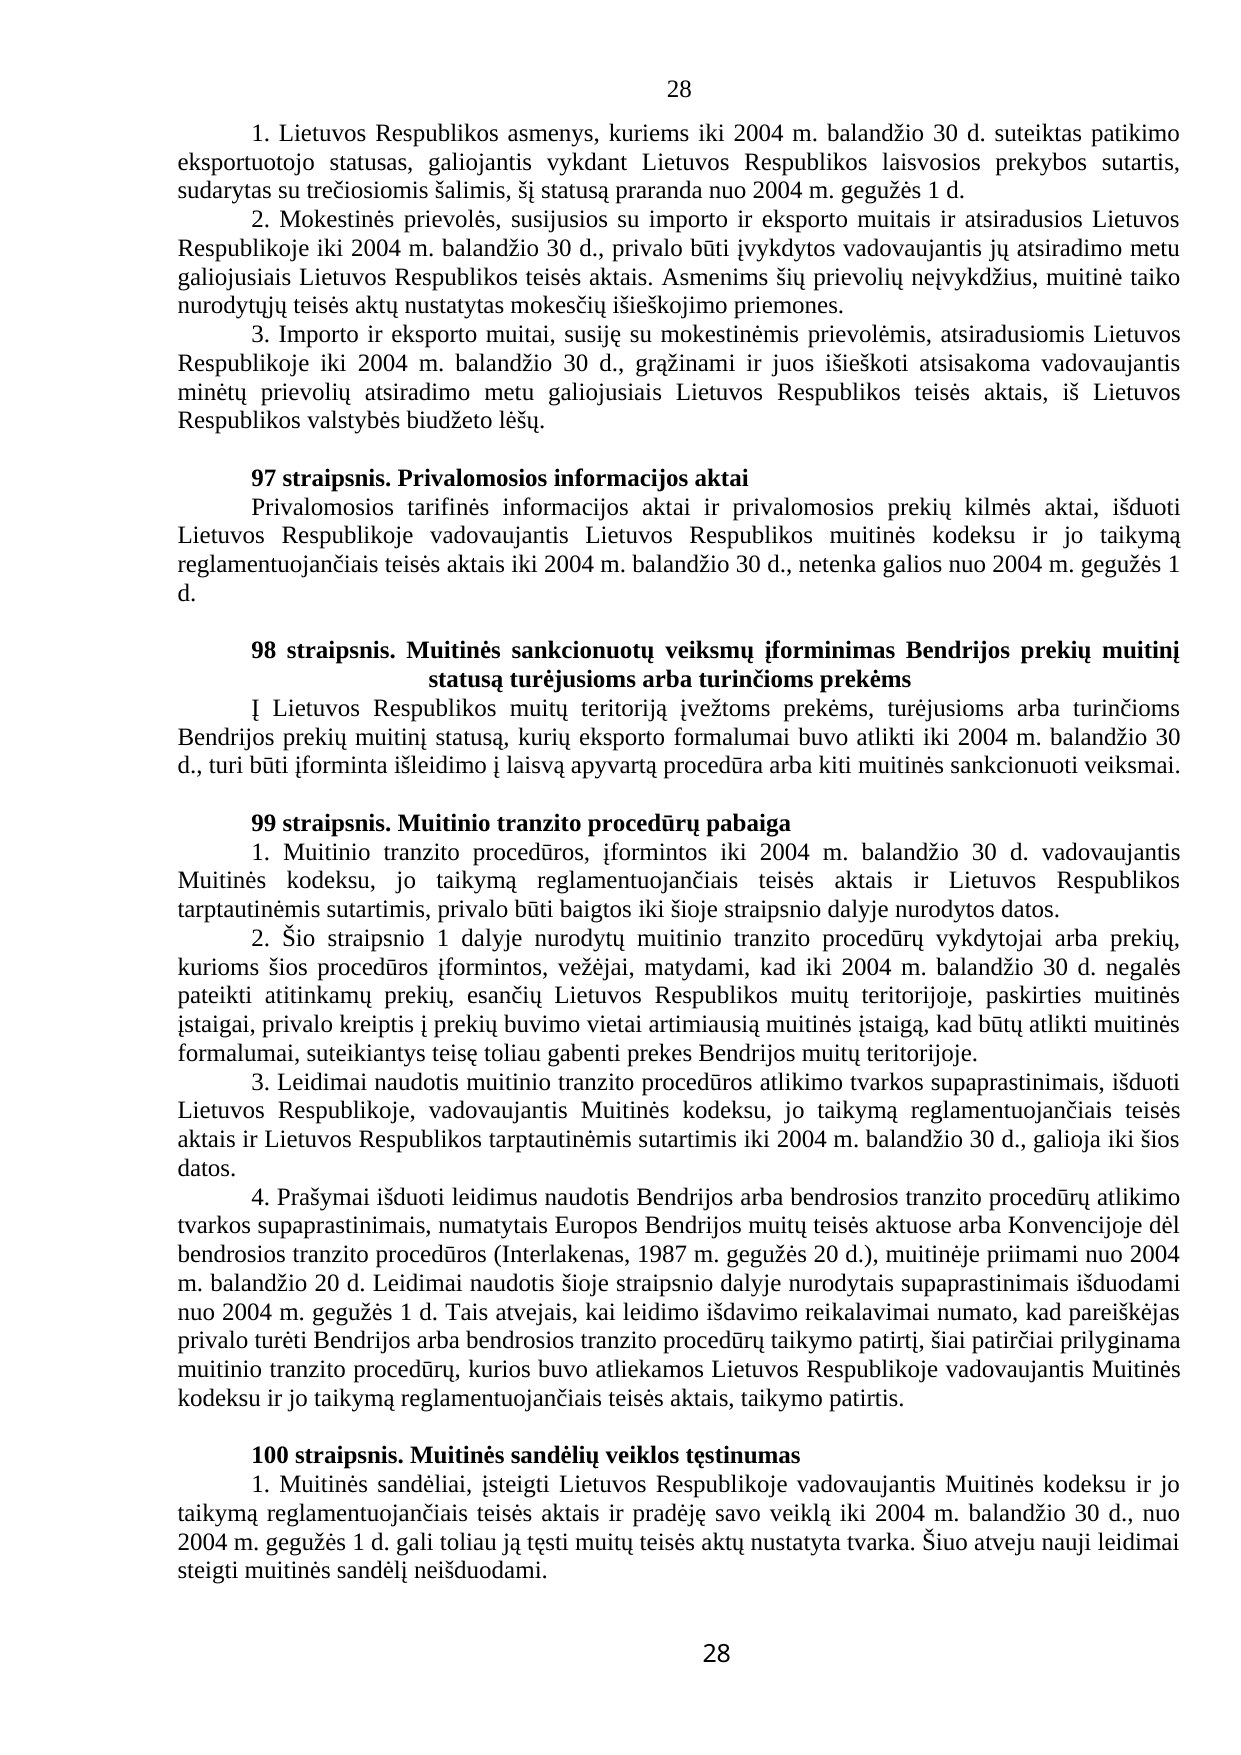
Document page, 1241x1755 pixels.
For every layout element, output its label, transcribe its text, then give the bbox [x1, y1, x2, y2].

text 1. Lietuvos Respublikos asmenys, kuriems iki 2004 m. balandžio 30 d. suteiktas patikimo eksportuotojo statusas, galiojantis vykdant Lietuvos Respublikos laisvosios prekybos sutartis, sudarytas su trečiosiomis šalimis, šį statusą praranda nuo 2004 m. gegužės 1 d. [177, 118, 1181, 204]
text 98 straipsnis. Muitinės sankcionuotų veiksmų įforminimas Bendrijos prekių muitinį statusą turėjusioms arba turinčioms prekėms [251, 636, 1181, 693]
text 2. Mokestinės prievolės, susijusios su importo ir eksporto muitais ir atsiradusios Lietuvos Respublikoje iki 2004 m. balandžio 30 d., privalo būti įvykdytos vadovaujantis jų atsiradimo metu galiojusiais Lietuvos Respublikos teisės aktais. Asmenims šių prievolių neįvykdžius, muitinė taiko nurodytųjų teisės aktų nustatytas mokesčių išieškojimo priemones. [177, 204, 1181, 319]
text 97 straipsnis. Privalomosios informacijos aktai [177, 463, 1181, 492]
text 100 straipsnis. Muitinės sandėlių veiklos tęstinumas [177, 1441, 1181, 1469]
text 4. Prašymai išduoti leidimus naudotis Bendrijos arba bendrosios tranzito procedūrų atlikimo tvarkos supaprastinimais, numatytais Europos Bendrijos muitų teisės aktuose arba Konvencijoje dėl bendrosios tranzito procedūros (Interlakenas, 1987 m. gegužės 20 d.), muitinėje priimami nuo 2004 m. balandžio 20 d. Leidimai naudotis šioje straipsnio dalyje nurodytais supaprastinimais išduodami nuo 2004 m. gegužės 1 d. Tais atvejais, kai leidimo išdavimo reikalavimai numato, kad pareiškėjas privalo turėti Bendrijos arba bendrosios tranzito procedūrų taikymo patirtį, šiai patirčiai prilyginama muitinio tranzito procedūrų, kurios buvo atliekamos Lietuvos Respublikoje vadovaujantis Muitinės kodeksu ir jo taikymą reglamentuojančiais teisės aktais, taikymo patirtis. [177, 1182, 1181, 1412]
text 1. Muitinės sandėliai, įsteigti Lietuvos Respublikoje vadovaujantis Muitinės kodeksu ir jo taikymą reglamentuojančiais teisės aktais ir pradėję savo veiklą iki 2004 m. balandžio 30 d., nuo 2004 m. gegužės 1 d. gali toliau ją tęsti muitų teisės aktų nustatyta tvarka. Šiuo atveju nauji leidimai steigti muitinės sandėlį neišduodami. [177, 1469, 1181, 1584]
text 3. Importo ir eksporto muitai, susiję su mokestinėmis prievolėmis, atsiradusiomis Lietuvos Respublikoje iki 2004 m. balandžio 30 d., grąžinami ir juos išieškoti atsisakoma vadovaujantis minėtų prievolių atsiradimo metu galiojusiais Lietuvos Respublikos teisės aktais, iš Lietuvos Respublikos valstybės biudžeto lėšų. [177, 319, 1181, 434]
text 1. Muitinio tranzito procedūros, įformintos iki 2004 m. balandžio 30 d. vadovaujantis Muitinės kodeksu, jo taikymą reglamentuojančiais teisės aktais ir Lietuvos Respublikos tarptautinėmis sutartimis, privalo būti baigtos iki šioje straipsnio dalyje nurodytos datos. [177, 837, 1181, 923]
text 2. Šio straipsnio 1 dalyje nurodytų muitinio tranzito procedūrų vykdytojai arba prekių, kurioms šios procedūros įformintos, vežėjai, matydami, kad iki 2004 m. balandžio 30 d. negalės pateikti atitinkamų prekių, esančių Lietuvos Respublikos muitų teritorijoje, paskirties muitinės įstaigai, privalo kreiptis į prekių buvimo vietai artimiausią muitinės įstaigą, kad būtų atlikti muitinės formalumai, suteikiantys teisę toliau gabenti prekes Bendrijos muitų teritorijoje. [177, 923, 1181, 1067]
text 3. Leidimai naudotis muitinio tranzito procedūros atlikimo tvarkos supaprastinimais, išduoti Lietuvos Respublikoje, vadovaujantis Muitinės kodeksu, jo taikymą reglamentuojančiais teisės aktais ir Lietuvos Respublikos tarptautinėmis sutartimis iki 2004 m. balandžio 30 d., galioja iki šios datos. [177, 1067, 1181, 1182]
text Į Lietuvos Respublikos muitų teritoriją įvežtoms prekėms, turėjusioms arba turinčioms Bendrijos prekių muitinį statusą, kurių eksporto formalumai buvo atlikti iki 2004 m. balandžio 30 d., turi būti įforminta išleidimo į laisvą apyvartą procedūra arba kiti muitinės sankcionuoti veiksmai. [177, 693, 1181, 779]
text Privalomosios tarifinės informacijos aktai ir privalomosios prekių kilmės aktai, išduoti Lietuvos Respublikoje vadovaujantis Lietuvos Respublikos muitinės kodeksu ir jo taikymą reglamentuojančiais teisės aktais iki 2004 m. balandžio 30 d., netenka galios nuo 2004 m. gegužės 1 d. [177, 492, 1181, 607]
text 99 straipsnis. Muitinio tranzito procedūrų pabaiga [177, 808, 1181, 837]
